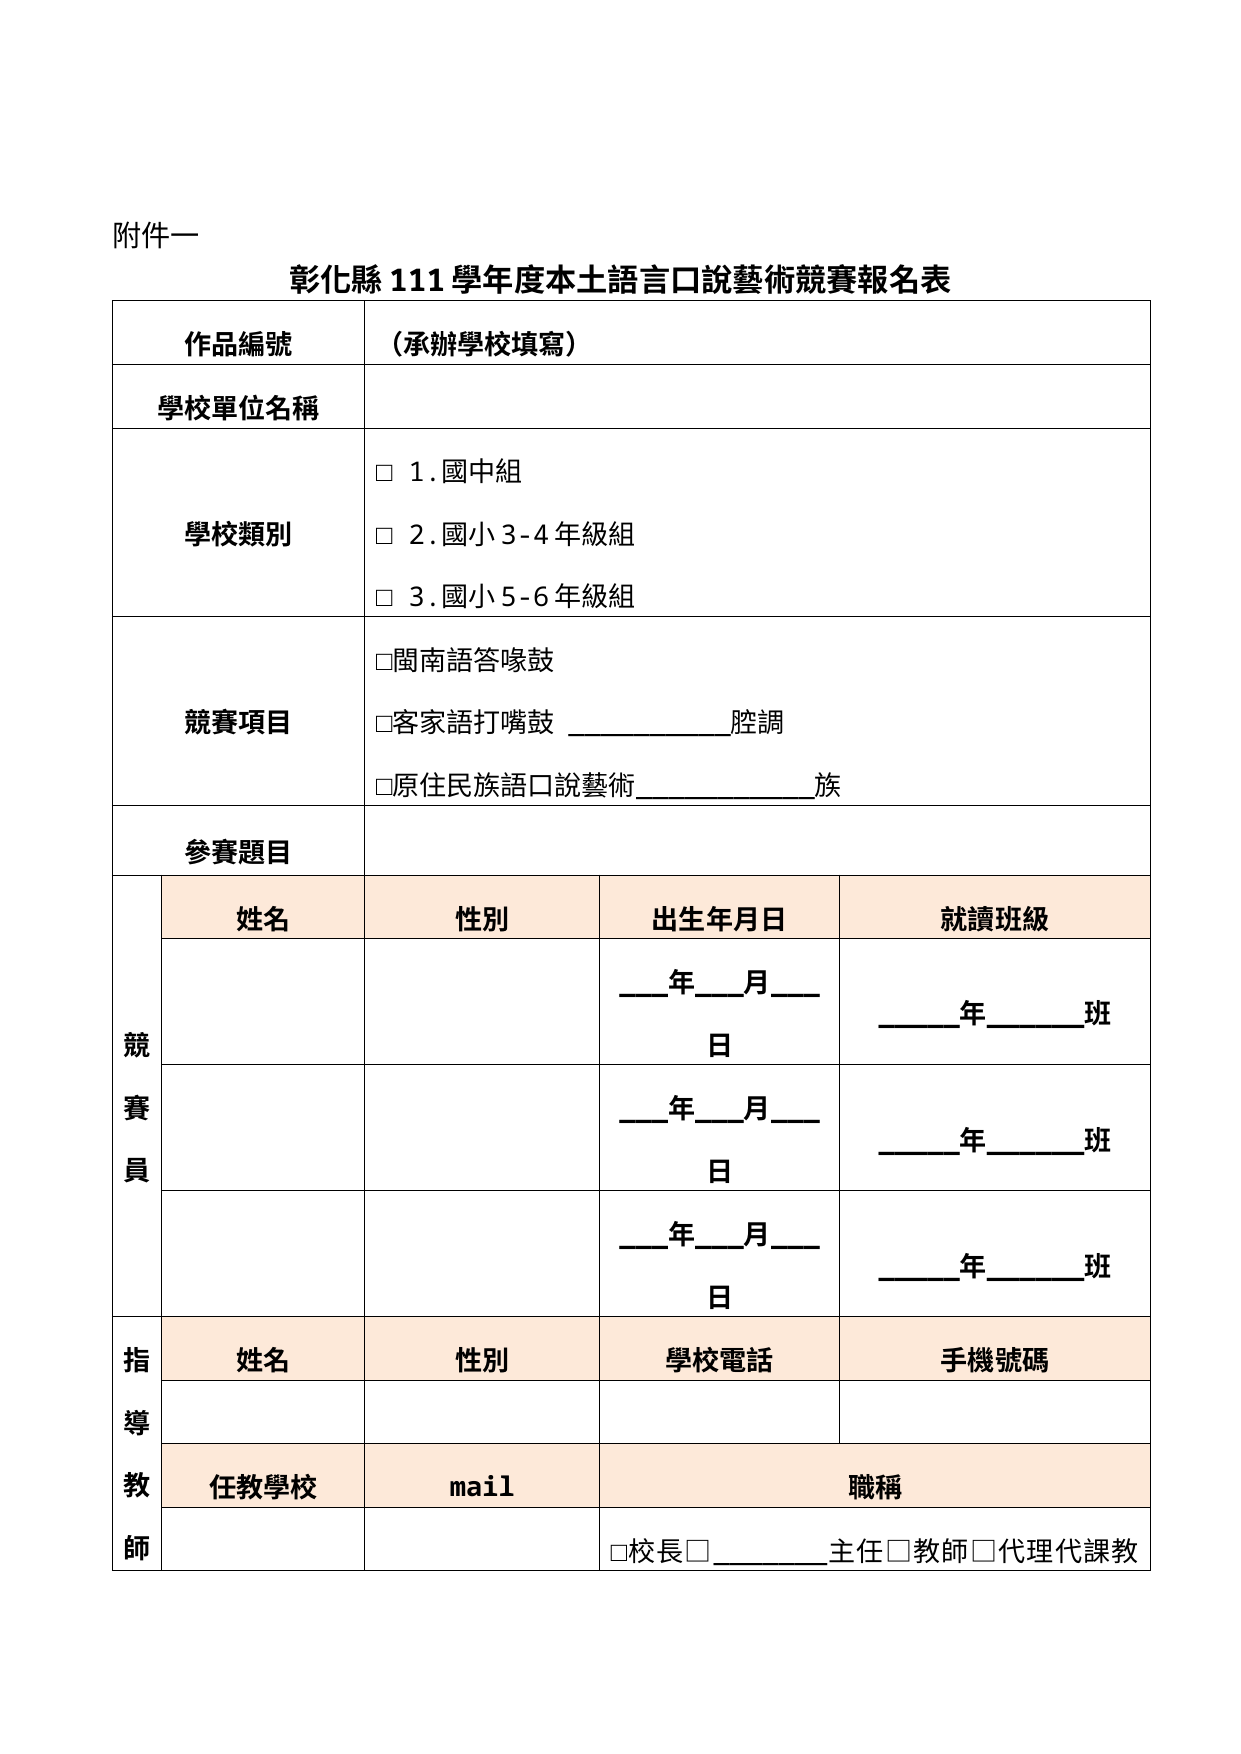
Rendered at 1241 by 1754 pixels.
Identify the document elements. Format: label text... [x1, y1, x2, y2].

table_cell [365, 939, 599, 1064]
table_cell _____年______班 [840, 1191, 1150, 1316]
table_cell 學校電話 [600, 1317, 839, 1380]
table_cell 性別 [365, 876, 599, 938]
table_cell [162, 1381, 364, 1443]
table_cell 競賽員 [113, 876, 161, 1316]
table_cell 出生年月日 [600, 876, 839, 938]
table_cell [162, 1508, 364, 1570]
table_cell 競賽項目 [113, 617, 364, 804]
table_cell [365, 806, 1150, 874]
table_cell [600, 1381, 839, 1443]
table_cell □閩南語答喙鼓 □客家語打嘴鼓 __________腔調 □原住民族語口說藝術___________族 [365, 617, 1150, 804]
table_cell ___年___月___日 [600, 1191, 839, 1316]
table_cell 性別 [365, 1317, 599, 1380]
table_cell 手機號碼 [840, 1317, 1150, 1380]
table_cell 參賽題目 [113, 806, 364, 874]
table_cell 就讀班級 [840, 876, 1150, 938]
table_cell 姓名 [162, 876, 364, 938]
table_cell _____年______班 [840, 1065, 1150, 1190]
table_cell 職稱 [600, 1444, 1150, 1507]
table_header （承辦學校填寫） [365, 301, 1150, 364]
table_cell _____年______班 [840, 939, 1150, 1064]
table_cell mail [365, 1444, 599, 1507]
table_cell 任教學校 [162, 1444, 364, 1507]
text 彰化縣111學年度本土語言口說藝術競賽報名表 [112, 255, 1128, 300]
table_cell 指導教師 [113, 1317, 161, 1570]
table_cell [840, 1381, 1150, 1443]
text 附件一 [112, 192, 1128, 255]
table_header 作品編號 [113, 301, 364, 364]
table_cell □ 1.國中組 □ 2.國小3-4年級組 □ 3.國小5-6年級組 [365, 429, 1150, 616]
table_cell 學校類別 [113, 429, 364, 616]
table_cell [365, 1065, 599, 1190]
table_cell 學校單位名稱 [113, 365, 364, 427]
table_cell [162, 939, 364, 1064]
table_cell □校長□_______主任□教師□代理代課教 [600, 1508, 1150, 1570]
table_cell [365, 1191, 599, 1316]
table_cell [162, 1065, 364, 1190]
table_cell [162, 1191, 364, 1316]
table_cell [365, 365, 1150, 427]
table_cell 姓名 [162, 1317, 364, 1380]
table_cell ___年___月___日 [600, 1065, 839, 1190]
table_cell [365, 1381, 599, 1443]
table_cell [365, 1508, 599, 1570]
table_cell ___年___月___日 [600, 939, 839, 1064]
